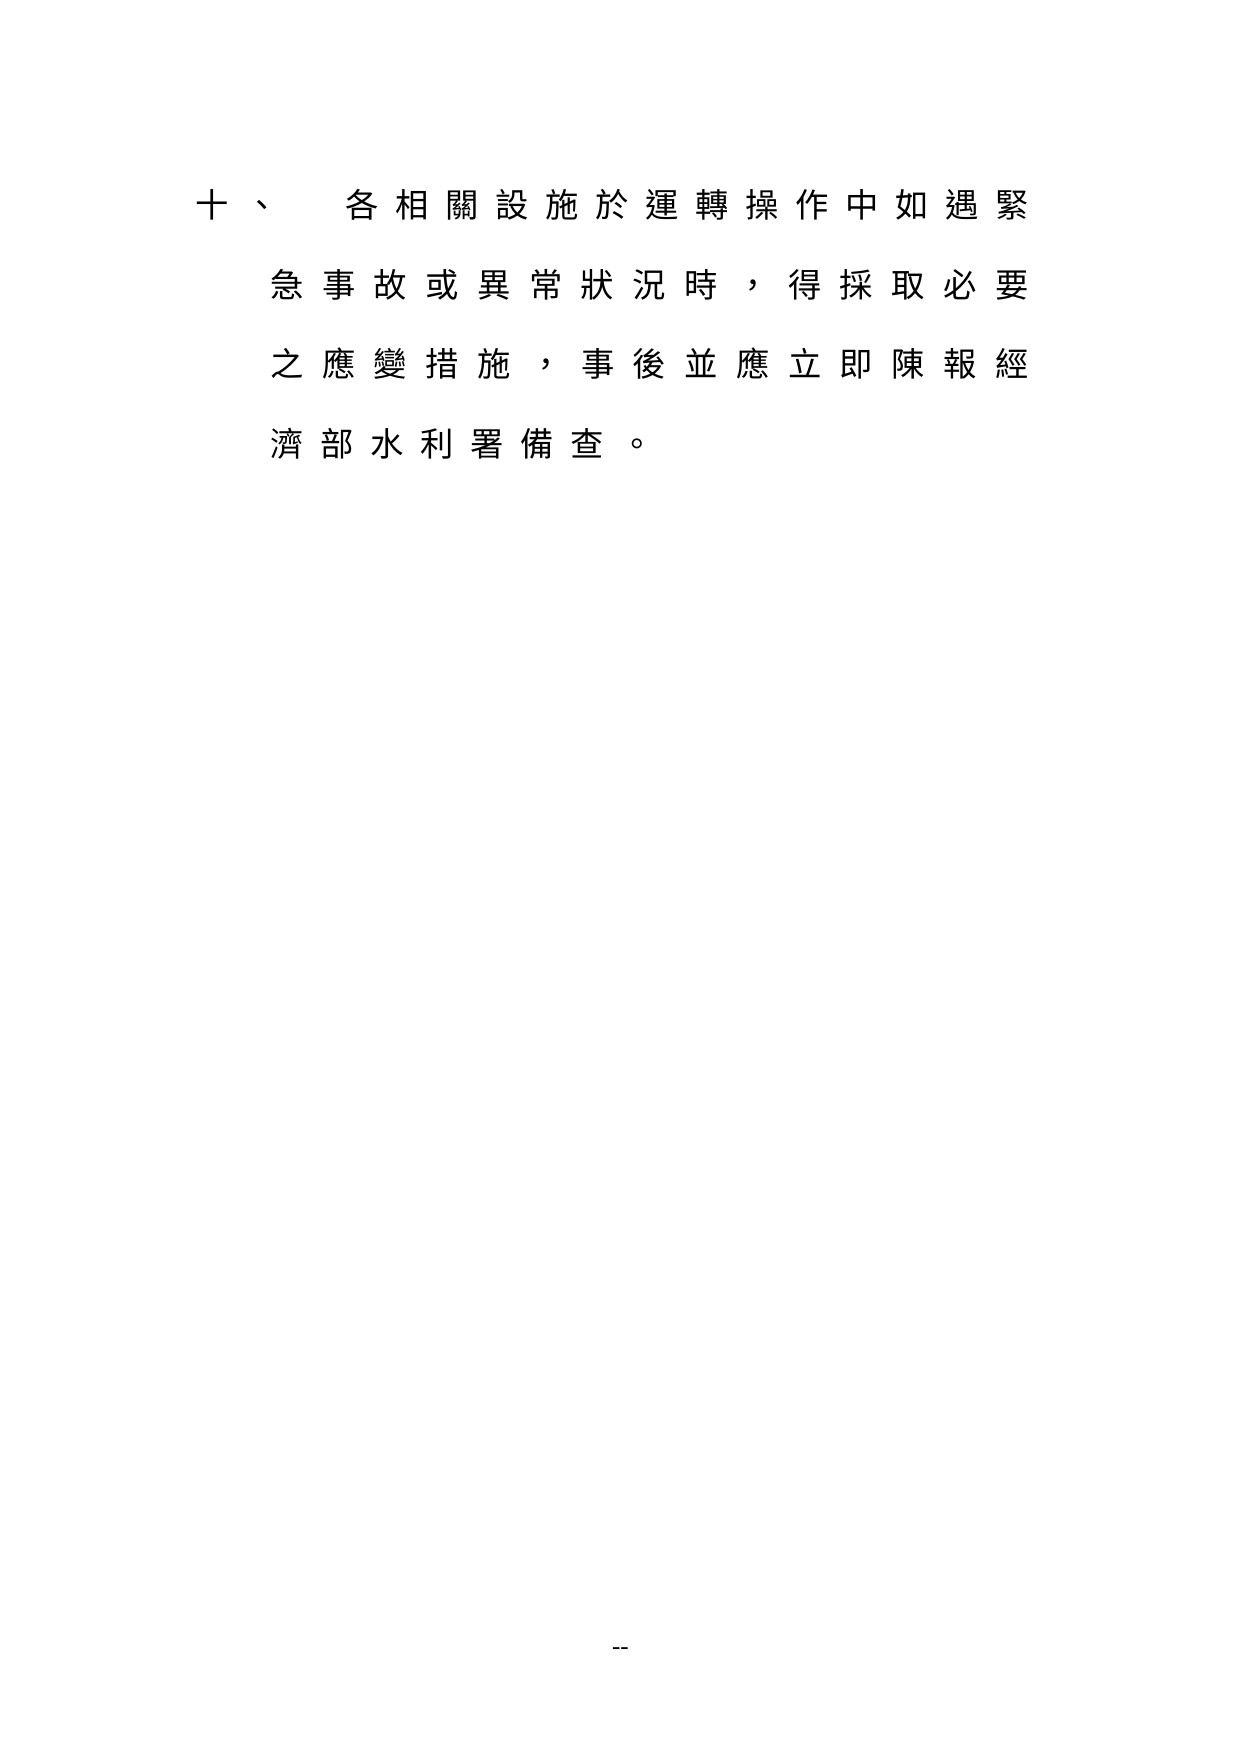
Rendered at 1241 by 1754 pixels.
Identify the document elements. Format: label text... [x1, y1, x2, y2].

list 各相關設施於運轉操作中如遇緊急事故或異常狀況時，得採取必要之應變措施，事後並應立即陳報經濟部水利署備查。 [195, 164, 1045, 481]
